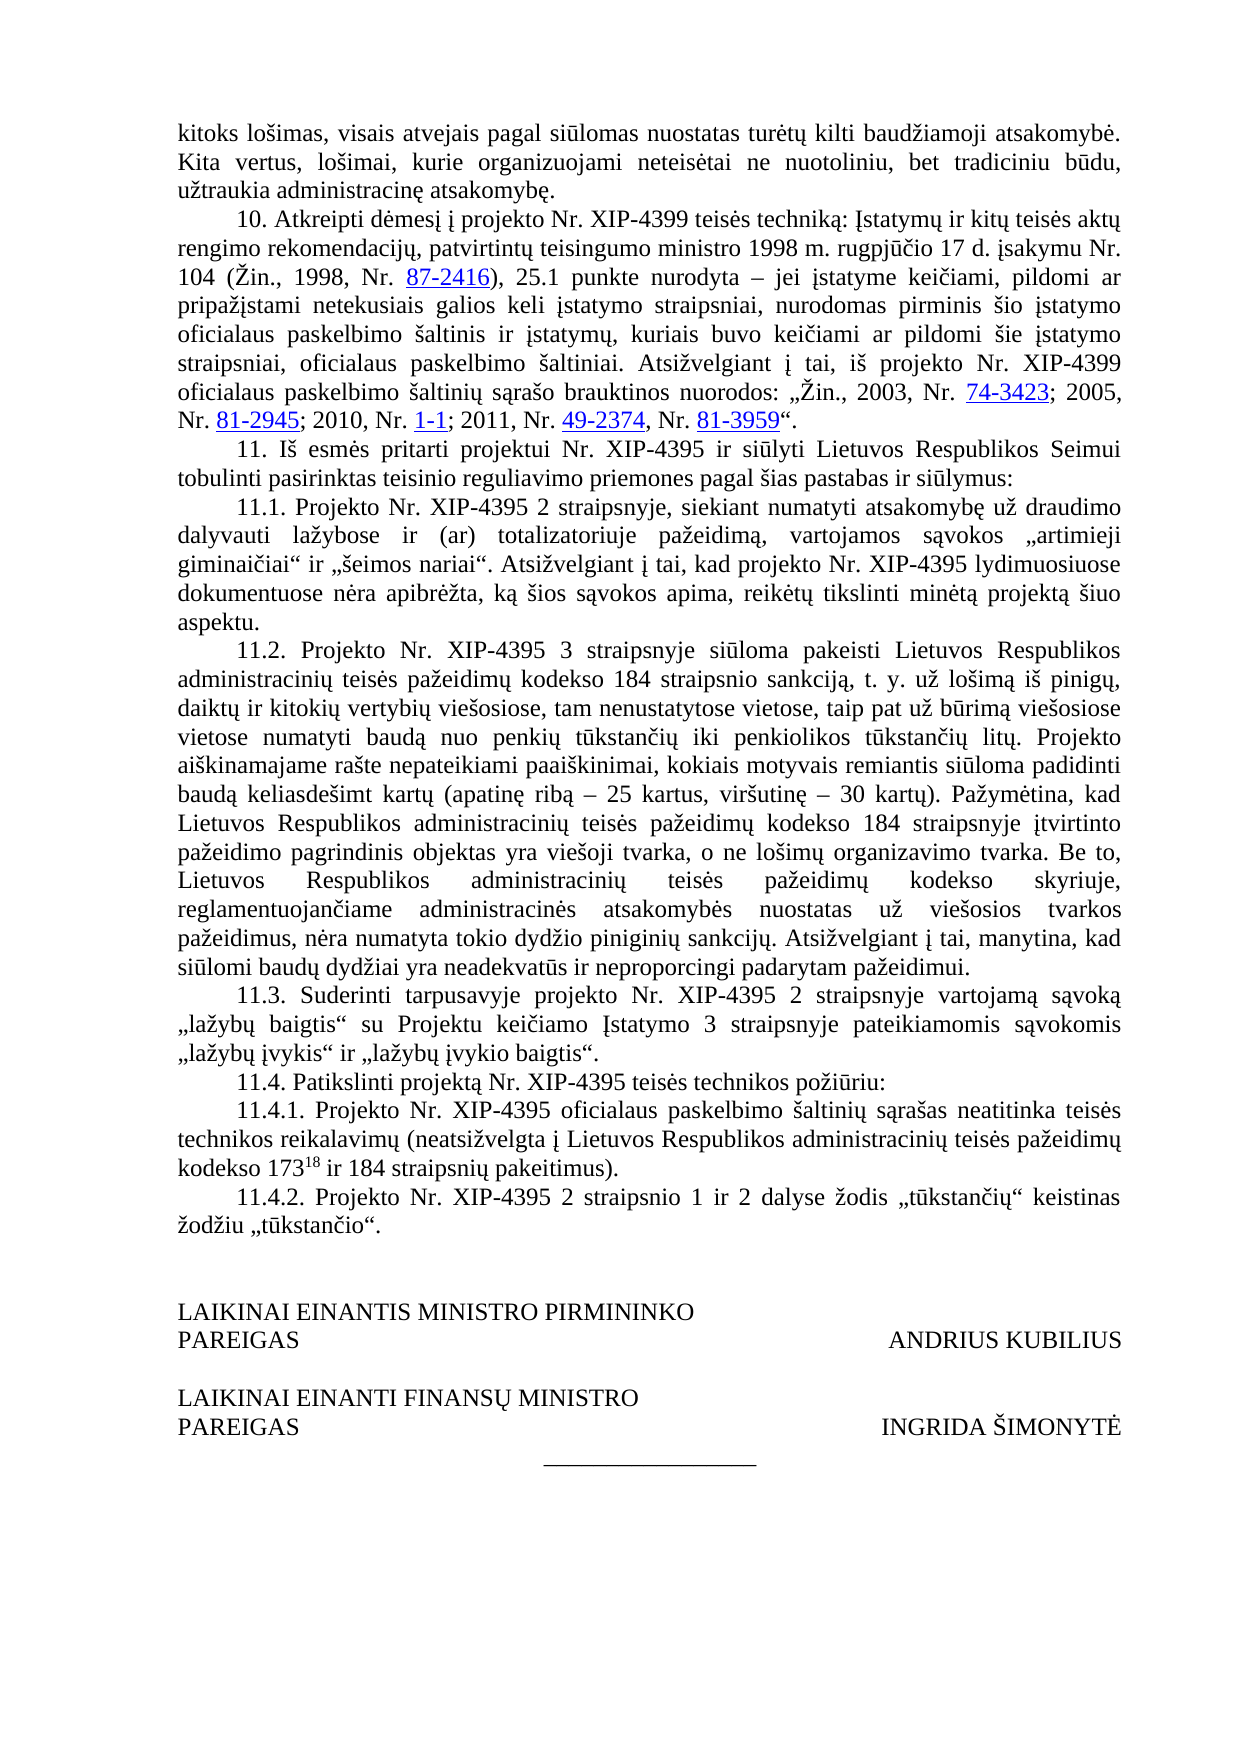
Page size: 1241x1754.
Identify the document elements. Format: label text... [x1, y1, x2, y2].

text 11.4. Patikslinti projektą Nr. XIP-4395 teisės technikos požiūriu: [177, 1067, 1122, 1096]
text PAREIGAS INGRIDA ŠIMONYTĖ [177, 1412, 1122, 1441]
text 11.1. Projekto Nr. XIP-4395 2 straipsnyje, siekiant numatyti atsakomybę už draudimo dalyvauti lažybose ir (ar) totalizatoriuje pažeidimą, vartojamos sąvokos „artimieji giminaičiai“ ir „šeimos nariai“. Atsižvelgiant į tai, kad projekto Nr. XIP-4395 lydimuosiuose dokumentuose nėra apibrėžta, ką šios sąvokos apima, reikėtų tikslinti minėtą projektą šiuo aspektu. [177, 492, 1122, 636]
text 10. Atkreipti dėmesį į projekto Nr. XIP-4399 teisės techniką: Įstatymų ir kitų teisės aktų rengimo rekomendacijų, patvirtintų teisingumo ministro 1998 m. rugpjūčio 17 d. įsakymu Nr. 104 (Žin., 1998, Nr. 87-2416), 25.1 punkte nurodyta – jei įstatyme keičiami, pildomi ar pripažįstami netekusiais galios keli įstatymo straipsniai, nurodomas pirminis šio įstatymo oficialaus paskelbimo šaltinis ir įstatymų, kuriais buvo keičiami ar pildomi šie įstatymo straipsniai, oficialaus paskelbimo šaltiniai. Atsižvelgiant į tai, iš projekto Nr. XIP-4399 oficialaus paskelbimo šaltinių sąrašo brauktinos nuorodos: „Žin., 2003, Nr. 74-3423; 2005, Nr. 81-2945; 2010, Nr. 1-1; 2011, Nr. 49-2374, Nr. 81-3959“. [177, 204, 1122, 434]
text PAREIGAS ANDRIUS KUBILIUS [177, 1326, 1122, 1354]
text 11.3. Suderinti tarpusavyje projekto Nr. XIP-4395 2 straipsnyje vartojamą sąvoką „lažybų baigtis“ su Projektu keičiamo Įstatymo 3 straipsnyje pateikiamomis sąvokomis „lažybų įvykis“ ir „lažybų įvykio baigtis“. [177, 981, 1122, 1067]
text 11. Iš esmės pritarti projektui Nr. XIP-4395 ir siūlyti Lietuvos Respublikos Seimui tobulinti pasirinktas teisinio reguliavimo priemones pagal šias pastabas ir siūlymus: [177, 434, 1122, 492]
text 11.2. Projekto Nr. XIP-4395 3 straipsnyje siūloma pakeisti Lietuvos Respublikos administracinių teisės pažeidimų kodekso 184 straipsnio sankciją, t. y. už lošimą iš pinigų, daiktų ir kitokių vertybių viešosiose, tam nenustatytose vietose, taip pat už būrimą viešosiose vietose numatyti baudą nuo penkių tūkstančių iki penkiolikos tūkstančių litų. Projekto aiškinamajame rašte nepateikiami paaiškinimai, kokiais motyvais remiantis siūloma padidinti baudą keliasdešimt kartų (apatinę ribą – 25 kartus, viršutinę – 30 kartų). Pažymėtina, kad Lietuvos Respublikos administracinių teisės pažeidimų kodekso 184 straipsnyje įtvirtinto pažeidimo pagrindinis objektas yra viešoji tvarka, o ne lošimų organizavimo tvarka. Be to, Lietuvos Respublikos administracinių teisės pažeidimų kodekso skyriuje, reglamentuojančiame administracinės atsakomybės nuostatas už viešosios tvarkos pažeidimus, nėra numatyta tokio dydžio piniginių sankcijų. Atsižvelgiant į tai, manytina, kad siūlomi baudų dydžiai yra neadekvatūs ir neproporcingi padarytam pažeidimui. [177, 636, 1122, 981]
text LAIKINAI EINANTIS MINISTRO PIRMININKO [177, 1297, 1122, 1326]
text LAIKINAI EINANTI FINANSŲ MINISTRO [177, 1383, 1122, 1412]
text _________________ [177, 1441, 1122, 1469]
text kitoks lošimas, visais atvejais pagal siūlomas nuostatas turėtų kilti baudžiamoji atsakomybė. Kita vertus, lošimai, kurie organizuojami neteisėtai ne nuotoliniu, bet tradiciniu būdu, užtraukia administracinę atsakomybę. [177, 118, 1122, 204]
text 11.4.1. Projekto Nr. XIP-4395 oficialaus paskelbimo šaltinių sąrašas neatitinka teisės technikos reikalavimų (neatsižvelgta į Lietuvos Respublikos administracinių teisės pažeidimų kodekso 17318 ir 184 straipsnių pakeitimus). [177, 1096, 1122, 1182]
text 11.4.2. Projekto Nr. XIP-4395 2 straipsnio 1 ir 2 dalyse žodis „tūkstančių“ keistinas žodžiu „tūkstančio“. [177, 1182, 1122, 1239]
